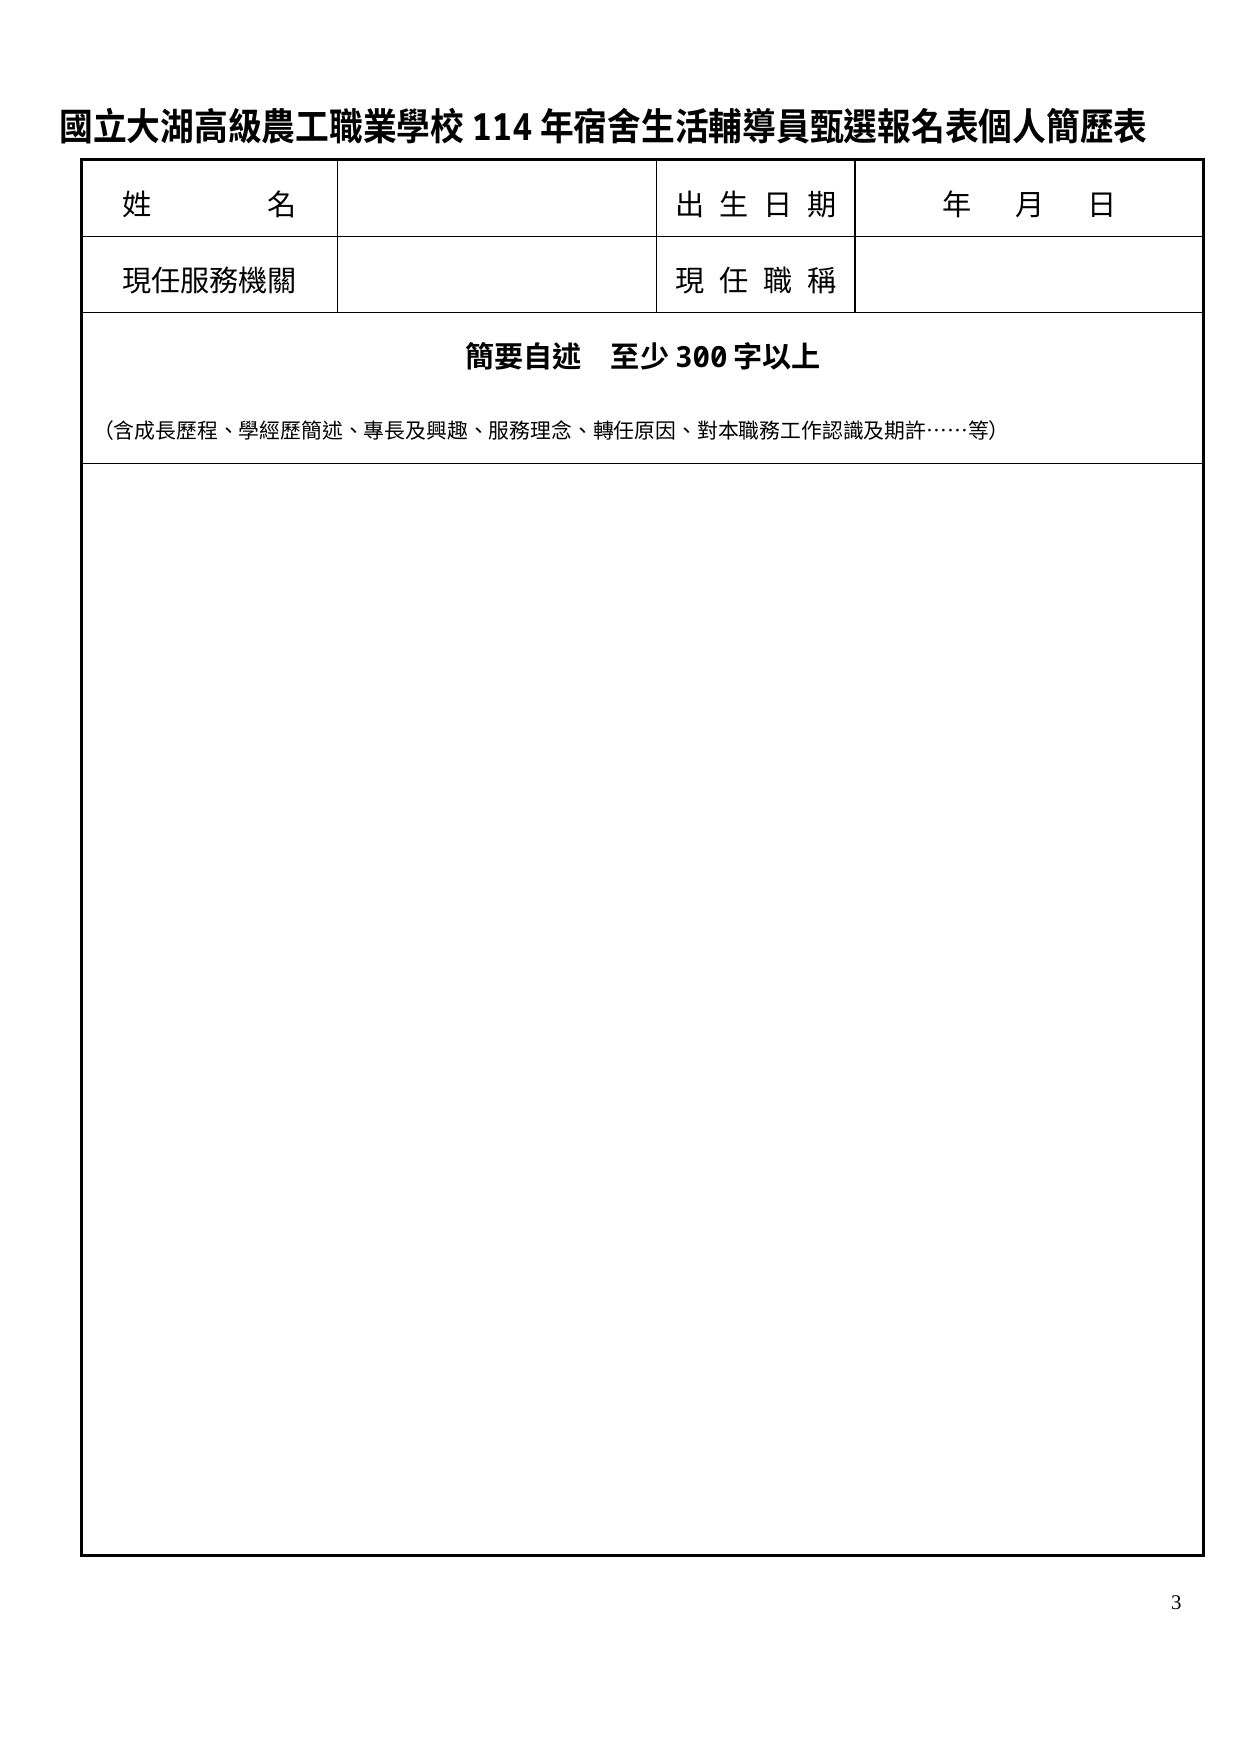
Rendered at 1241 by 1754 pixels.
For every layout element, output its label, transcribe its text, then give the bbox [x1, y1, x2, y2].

table_header [338, 161, 656, 236]
table_header 姓 名 [83, 161, 337, 236]
table_cell [856, 237, 1202, 312]
table_cell 現任服務機關 [83, 237, 337, 312]
table_cell 簡要自述 至少300字以上 （含成長歷程、學經歷簡述、專長及興趣、服務理念、轉任原因、對本職務工作認識及期許……等） [83, 313, 1202, 463]
text 國立大湖高級農工職業學校114年宿舍生活輔導員甄選報名表個人簡歷表 [59, 82, 1181, 145]
table_cell 現 任 職 稱 [657, 237, 854, 312]
table_cell [83, 464, 1202, 1554]
table_header 年 月 日 [856, 161, 1202, 236]
table_cell [338, 237, 656, 312]
table_header 出 生 日 期 [657, 161, 854, 236]
